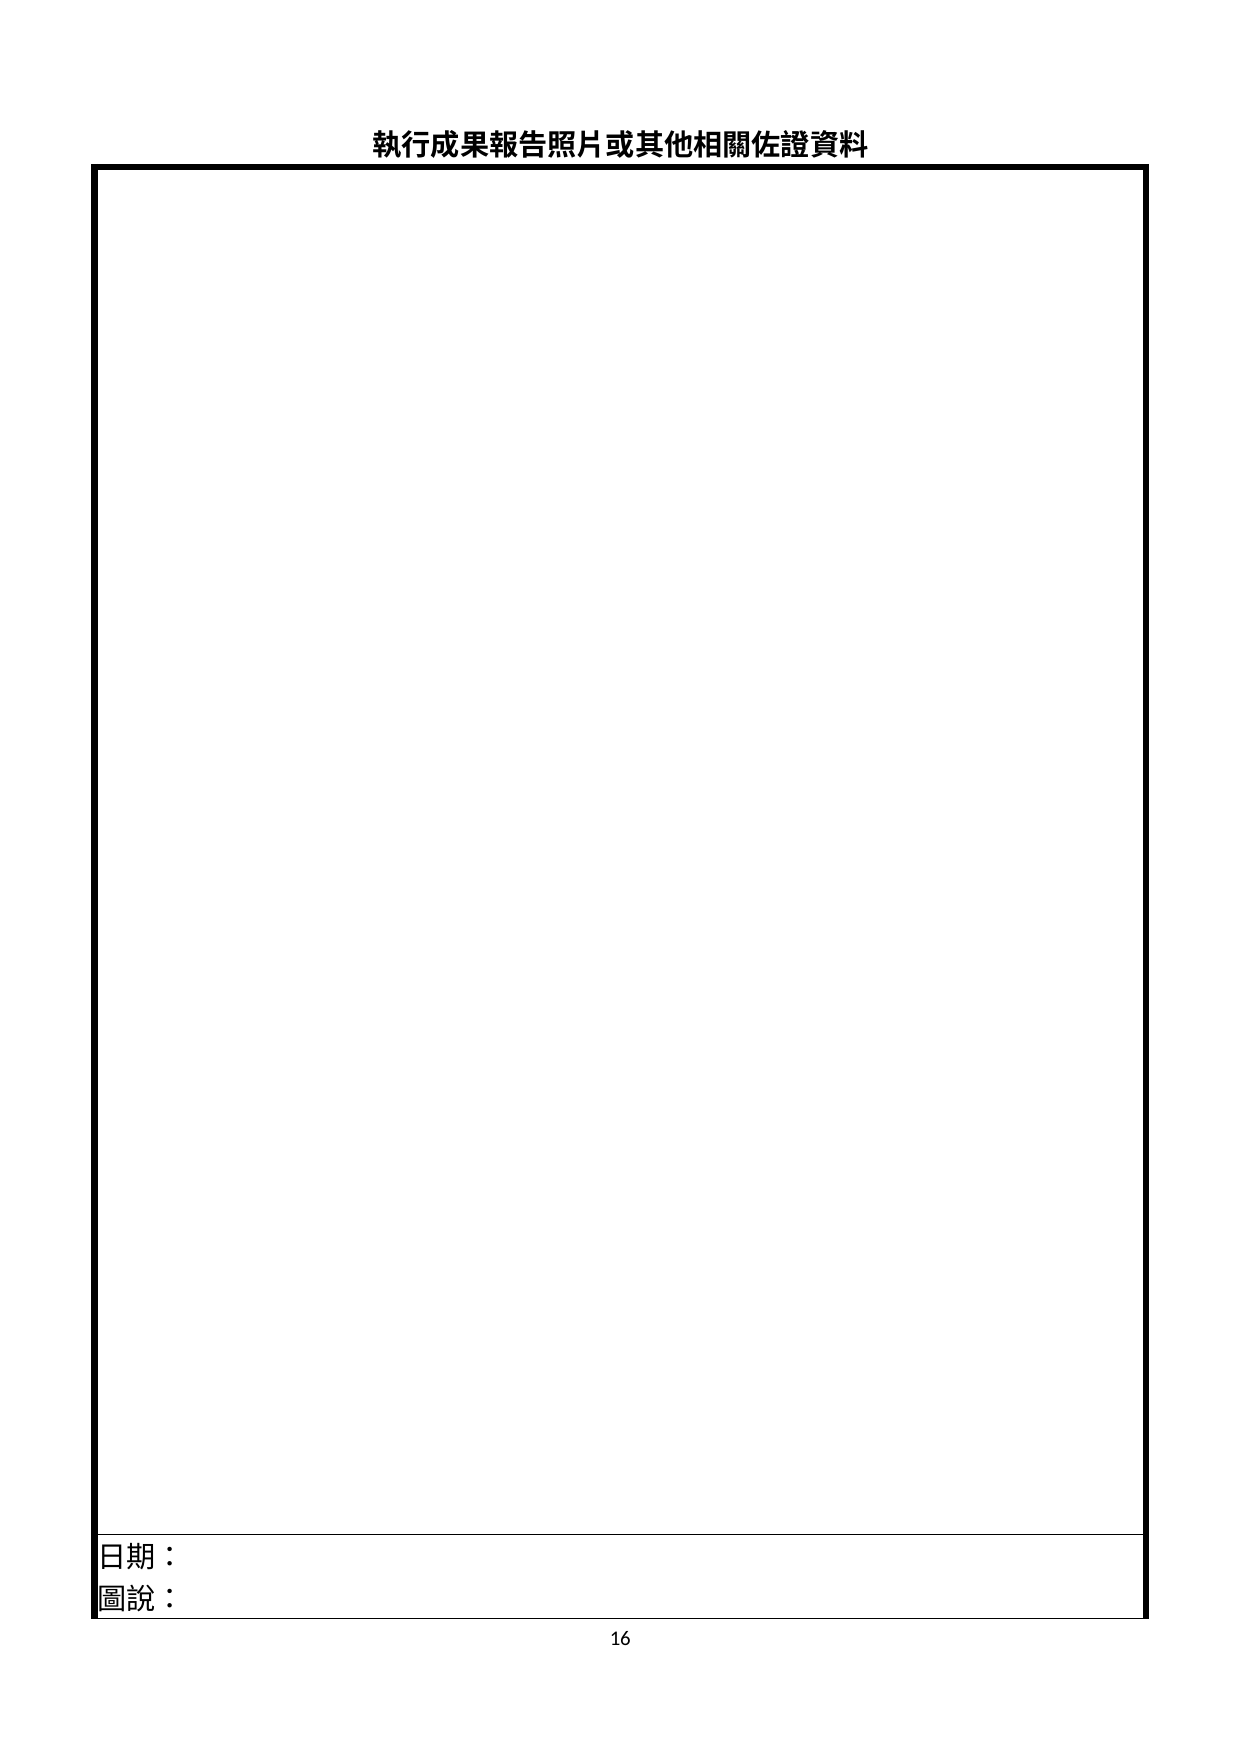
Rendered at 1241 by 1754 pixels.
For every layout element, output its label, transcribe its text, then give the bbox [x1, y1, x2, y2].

table_header [98, 170, 1143, 1533]
table_cell 日期： 圖說： [98, 1535, 1143, 1618]
text 執行成果報告照片或其他相關佐證資料 [106, 122, 1134, 164]
